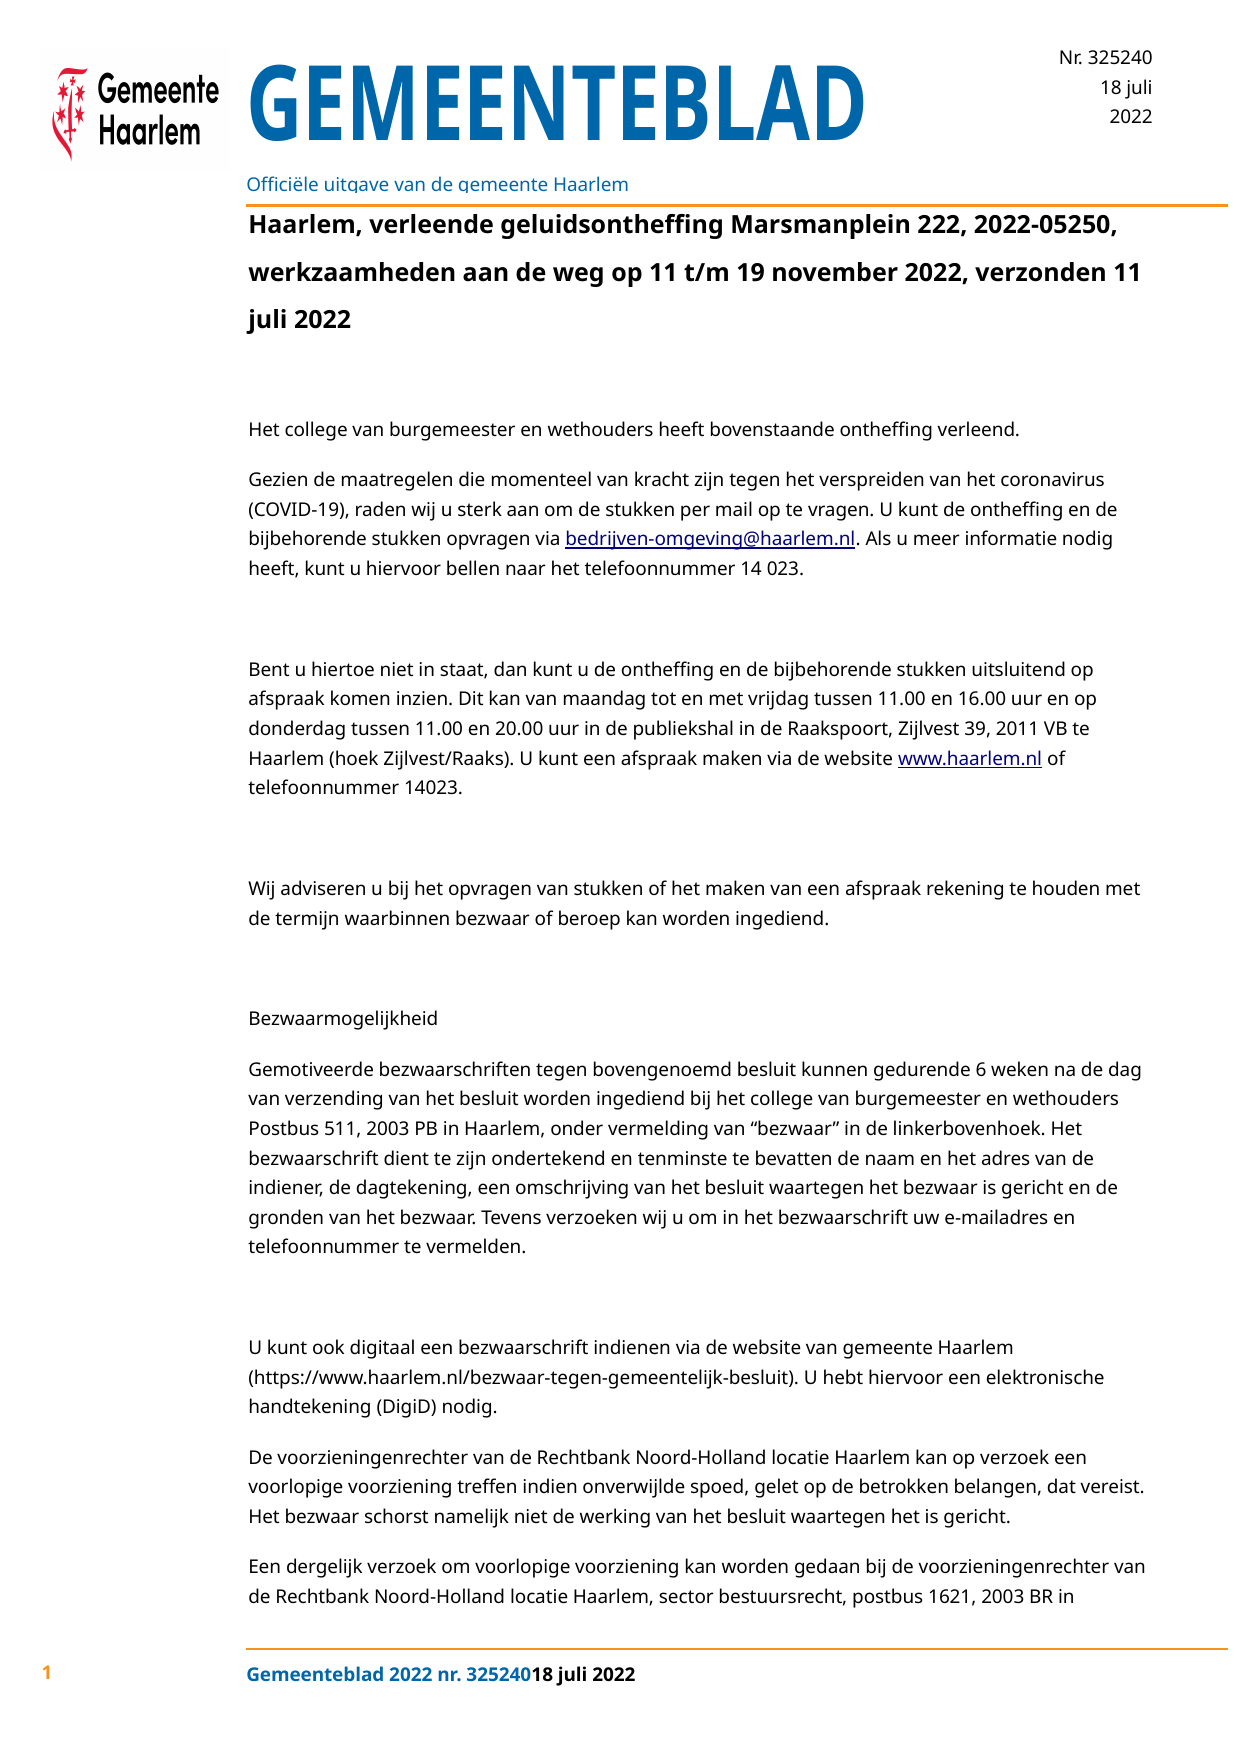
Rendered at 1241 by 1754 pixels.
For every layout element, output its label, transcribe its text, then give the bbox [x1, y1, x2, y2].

text U kunt ook digitaal een bezwaarschrift indienen via de website van gemeente Haarlem (https://www.haarlem.nl/bezwaar-tegen-gemeentelijk-besluit). U hebt hiervoor een elektronische handtekening (DigiD) nodig. [248, 1334, 1152, 1419]
text De voorzieningenrechter van de Rechtbank Noord-Holland locatie Haarlem kan op verzoek een voorlopige voorziening treffen indien onverwijlde spoed, gelet op de betrokken belangen, dat vereist. Het bezwaar schorst namelijk niet de werking van het besluit waartegen het is gericht. [248, 1444, 1152, 1529]
text Een dergelijk verzoek om voorlopige voorziening kan worden gedaan bij de voorzieningenrechter van de Rechtbank Noord-Holland locatie Haarlem, sector bestuursrecht, postbus 1621, 2003 BR in [248, 1553, 1152, 1609]
text Het college van burgemeester en wethouders heeft bovenstaande ontheffing verleend. [248, 416, 1152, 442]
text Gemotiveerde bezwaarschriften tegen bovengenoemd besluit kunnen gedurende 6 weken na de dag van verzending van het besluit worden ingediend bij het college van burgemeester en wethouders Postbus 511, 2003 PB in Haarlem, onder vermelding van “bezwaar” in de linkerbovenhoek. Het bezwaarschrift dient te zijn ondertekend en tenminste te bevatten de naam en het adres van de indiener, de dagtekening, een omschrijving van het besluit waartegen het bezwaar is gericht en de gronden van het bezwaar. Tevens verzoeken wij u om in het bezwaarschrift uw e-mailadres en telefoonnummer te vermelden. [248, 1056, 1152, 1259]
text Bent u hiertoe niet in staat, dan kunt u de ontheffing en de bijbehorende stukken uitsluitend op afspraak komen inzien. Dit kan van maandag tot en met vrijdag tussen 11.00 en 16.00 uur en op donderdag tussen 11.00 en 20.00 uur in de publiekshal in de Raakspoort, Zijlvest 39, 2011 VB te Haarlem (hoek Zijlvest/Raaks). U kunt een afspraak maken via de website www.haarlem.nl of telefoonnummer 14023. [248, 656, 1152, 800]
picture [41, 47, 231, 172]
text Wij adviseren u bij het opvragen van stukken of het maken van een afspraak rekening te houden met de termijn waarbinnen bezwaar of beroep kan worden ingediend. [248, 875, 1152, 930]
text Haarlem, verleende geluidsontheffing Marsmanplein 222, 2022-05250, werkzaamheden aan de weg op 11 t/m 19 november 2022, verzonden 11 juli 2022 [248, 207, 1152, 336]
text Bezwaarmogelijkheid [248, 1006, 1152, 1031]
text Gezien de maatregelen die momenteel van kracht zijn tegen het verspreiden van het coronavirus (COVID-19), raden wij u sterk aan om de stukken per mail op te vragen. U kunt de ontheffing en de bijbehorende stukken opvragen via bedrijven-omgeving@haarlem.nl. Als u meer informatie nodig heeft, kunt u hiervoor bellen naar het telefoonnummer 14 023. [248, 466, 1152, 581]
